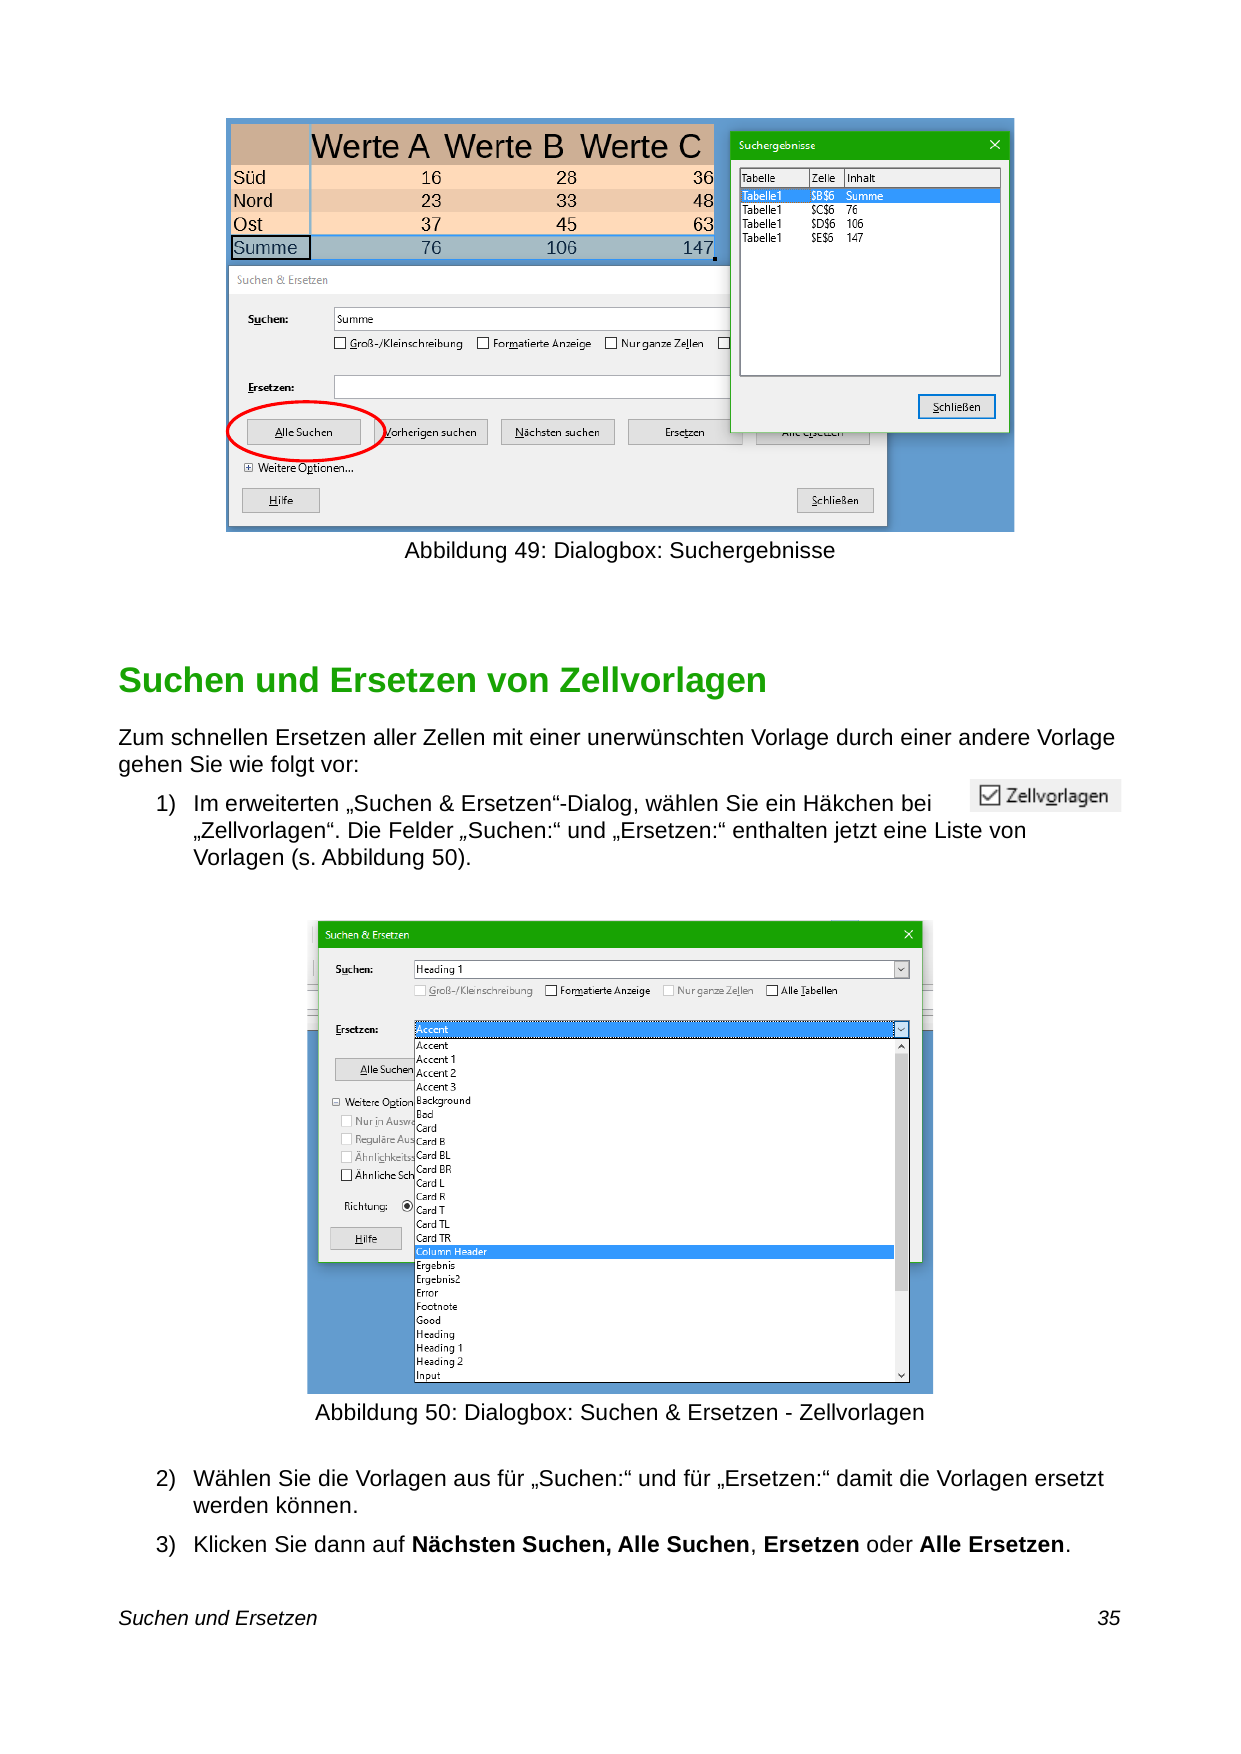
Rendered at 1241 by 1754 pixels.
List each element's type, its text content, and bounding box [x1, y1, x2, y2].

list Im erweiterten „Suchen & Ersetzen“-Dialog, wählen Sie ein Häkchen bei „Zellvorlagen“. Die Felder „Suchen:“ und „Ersetzen:“ enthalten jetzt eine Liste von Vorlagen (s. Abbildung 50). [156, 789, 1122, 870]
text Abbildung 50: Dialogbox: Suchen & Ersetzen - Zellvorlagen [307, 1394, 933, 1425]
list Klicken Sie dann auf Nächsten Suchen, Alle Suchen, Ersetzen oder Alle Ersetzen. [156, 1530, 1122, 1557]
picture [307, 920, 934, 1394]
picture [969, 779, 1122, 812]
text Zum schnellen Ersetzen aller Zellen mit einer unerwünschten Vorlage durch einer andere Vorlage gehen Sie wie folgt vor: [118, 723, 1122, 777]
subtitle Suchen und Ersetzen von Zellvorlagen [118, 659, 1122, 699]
picture [226, 118, 1015, 532]
list Wählen Sie die Vorlagen aus für „Suchen:“ und für „Ersetzen:“ damit die Vorlagen ersetzt werden können. [156, 1464, 1122, 1518]
picture [230, 404, 383, 459]
text Abbildung 49: Dialogbox: Suchergebnisse [226, 532, 1014, 564]
